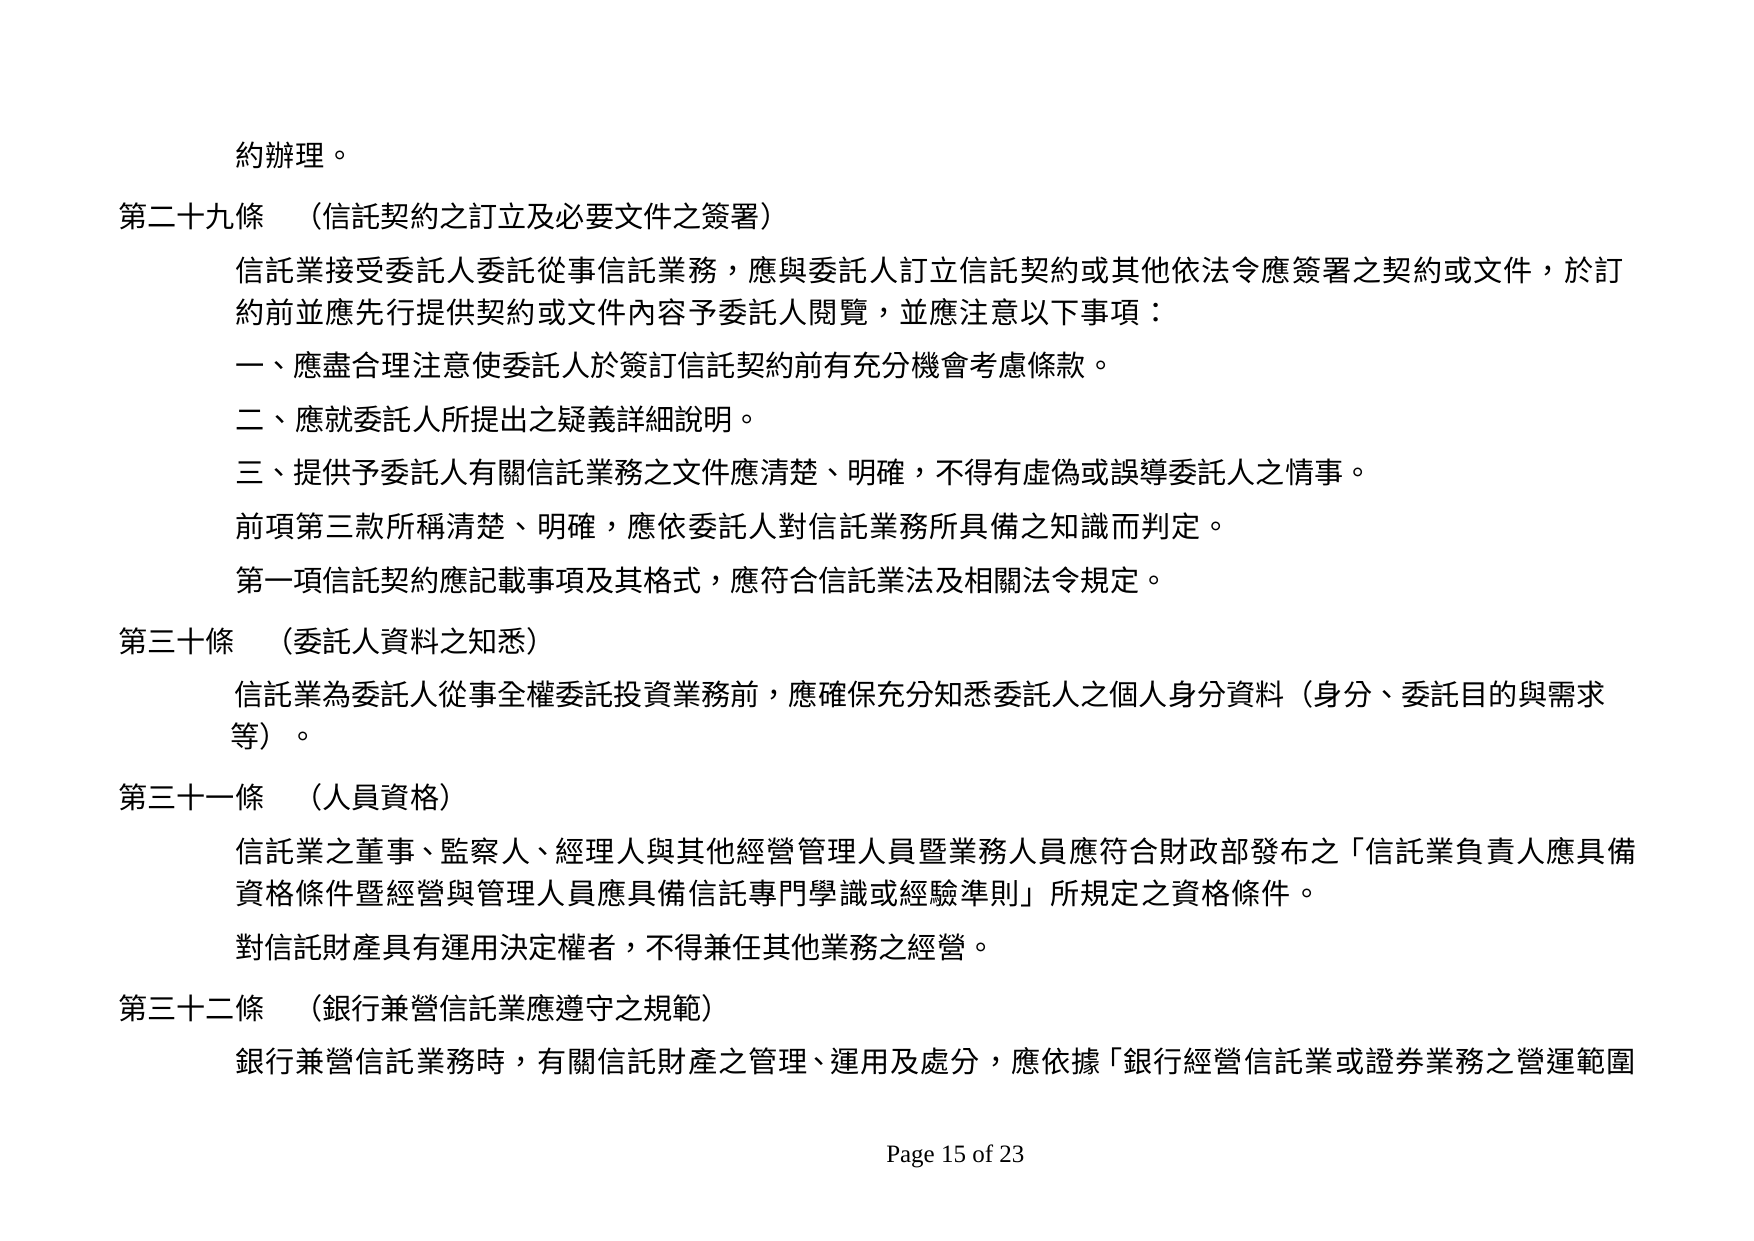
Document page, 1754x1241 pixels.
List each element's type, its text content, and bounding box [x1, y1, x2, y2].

text 第三十一條 （人員資格） [118, 775, 1636, 817]
text 銀行兼營信託業務時，有關信託財產之管理、運用及處分，應依據「銀行經營信託業或證券業務之營運範圍 [235, 1039, 1636, 1081]
text 信託業接受委託人委託從事信託業務，應與委託人訂立信託契約或其他依法令應簽署之契約或文件，於訂約前並應先行提供契約或文件內容予委託人閱覽，並應注意以下事項： [235, 247, 1636, 332]
text 第三十二條 （銀行兼營信託業應遵守之規範） [118, 986, 1636, 1028]
text 前項第三款所稱清楚、明確，應依委託人對信託業務所具備之知識而判定。 [235, 504, 1636, 546]
text 二、應就委託人所提出之疑義詳細說明。 [235, 397, 1636, 439]
text 約辦理。 [235, 133, 1636, 175]
text 對信託財產具有運用決定權者，不得兼任其他業務之經營。 [235, 924, 1636, 967]
text 一、應盡合理注意使委託人於簽訂信託契約前有充分機會考慮條款。 [235, 343, 1636, 385]
text 第一項信託契約應記載事項及其格式，應符合信託業法及相關法令規定。 [235, 557, 1636, 599]
text 三、提供予委託人有關信託業務之文件應清楚、明確，不得有虛偽或誤導委託人之情事。 [235, 450, 1636, 492]
text 第三十條 （委託人資料之知悉） [118, 618, 1636, 661]
text 信託業之董事、監察人、經理人與其他經營管理人員暨業務人員應符合財政部發布之「信託業負責人應具備資格條件暨經營與管理人員應具備信託專門學識或經驗準則」所規定之資格條件。 [235, 829, 1636, 913]
text 信託業為委託人從事全權委託投資業務前，應確保充分知悉委託人之個人身分資料（身分、委託目的與需求等）。 [230, 672, 1636, 756]
text 第二十九條 （信託契約之訂立及必要文件之簽署） [118, 194, 1636, 236]
